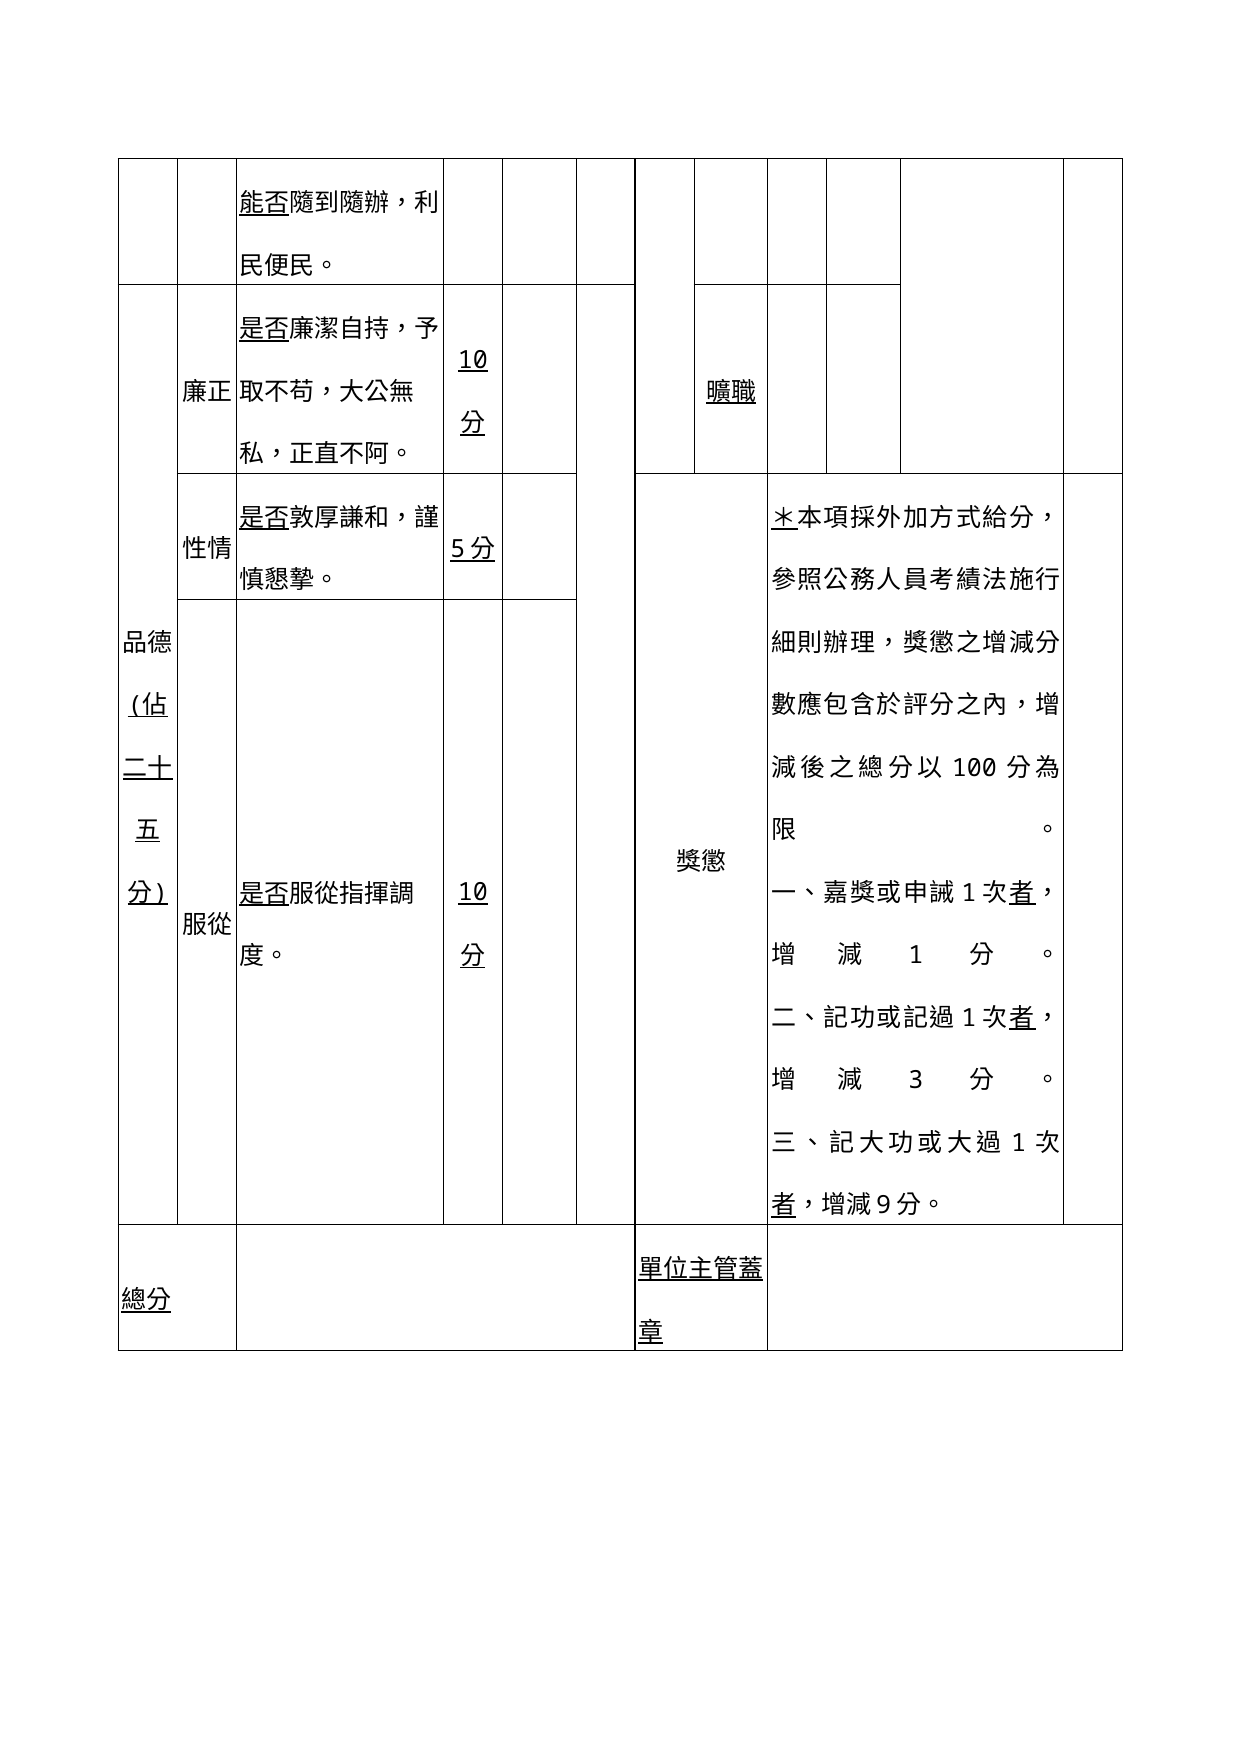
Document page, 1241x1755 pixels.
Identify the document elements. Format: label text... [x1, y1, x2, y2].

table_cell 服從 [178, 600, 236, 1224]
table_cell ＊本項採外加方式給分，參照公務人員考績法施行細則辦理，獎懲之增減分數應包含於評分之內，增減後之總分以100分為限。 一、嘉獎或申誡1次者，增減1分。 二、記功或記過1次者，增減3分。 三、記大功或大過1次者，增減9分。 [768, 474, 1063, 1224]
table_cell [503, 285, 576, 473]
table_cell 總分 [119, 1225, 236, 1350]
table_cell 5分 [444, 474, 502, 599]
table_cell [768, 285, 826, 473]
table_cell [636, 159, 694, 473]
table_cell [577, 285, 634, 1224]
table_cell [827, 285, 900, 473]
table_cell 性情 [178, 474, 236, 599]
table_cell [768, 159, 826, 284]
table_cell [503, 600, 576, 1224]
table_cell 是否服從指揮調度。 [237, 600, 443, 1224]
table_cell 曠職 [695, 285, 767, 473]
table_cell [237, 1225, 634, 1350]
table_cell 能否隨到隨辦，利民便民。 [237, 159, 443, 284]
table_cell 10分 [444, 600, 502, 1224]
table_cell [444, 159, 502, 284]
table_cell 是否敦厚謙和，謹慎懇摯。 [237, 474, 443, 599]
table_cell [119, 159, 177, 284]
table_cell [768, 1225, 1122, 1350]
table_cell 單位主管蓋章 [636, 1225, 767, 1350]
table_cell 獎懲 [636, 474, 767, 1224]
table_cell [695, 159, 767, 284]
table_cell [1064, 159, 1122, 473]
table_cell 是否廉潔自持，予取不苟，大公無私，正直不阿。 [237, 285, 443, 473]
table_cell 品德(佔二十五分) [119, 285, 177, 1224]
table_cell [1064, 474, 1122, 1224]
table_cell 廉正 [178, 285, 236, 473]
table_cell [503, 159, 576, 284]
table_cell [178, 159, 236, 284]
table_cell [577, 159, 634, 284]
table_cell [503, 474, 576, 599]
table_cell 10分 [444, 285, 502, 473]
table_cell [901, 159, 1063, 473]
table_cell [827, 159, 900, 284]
